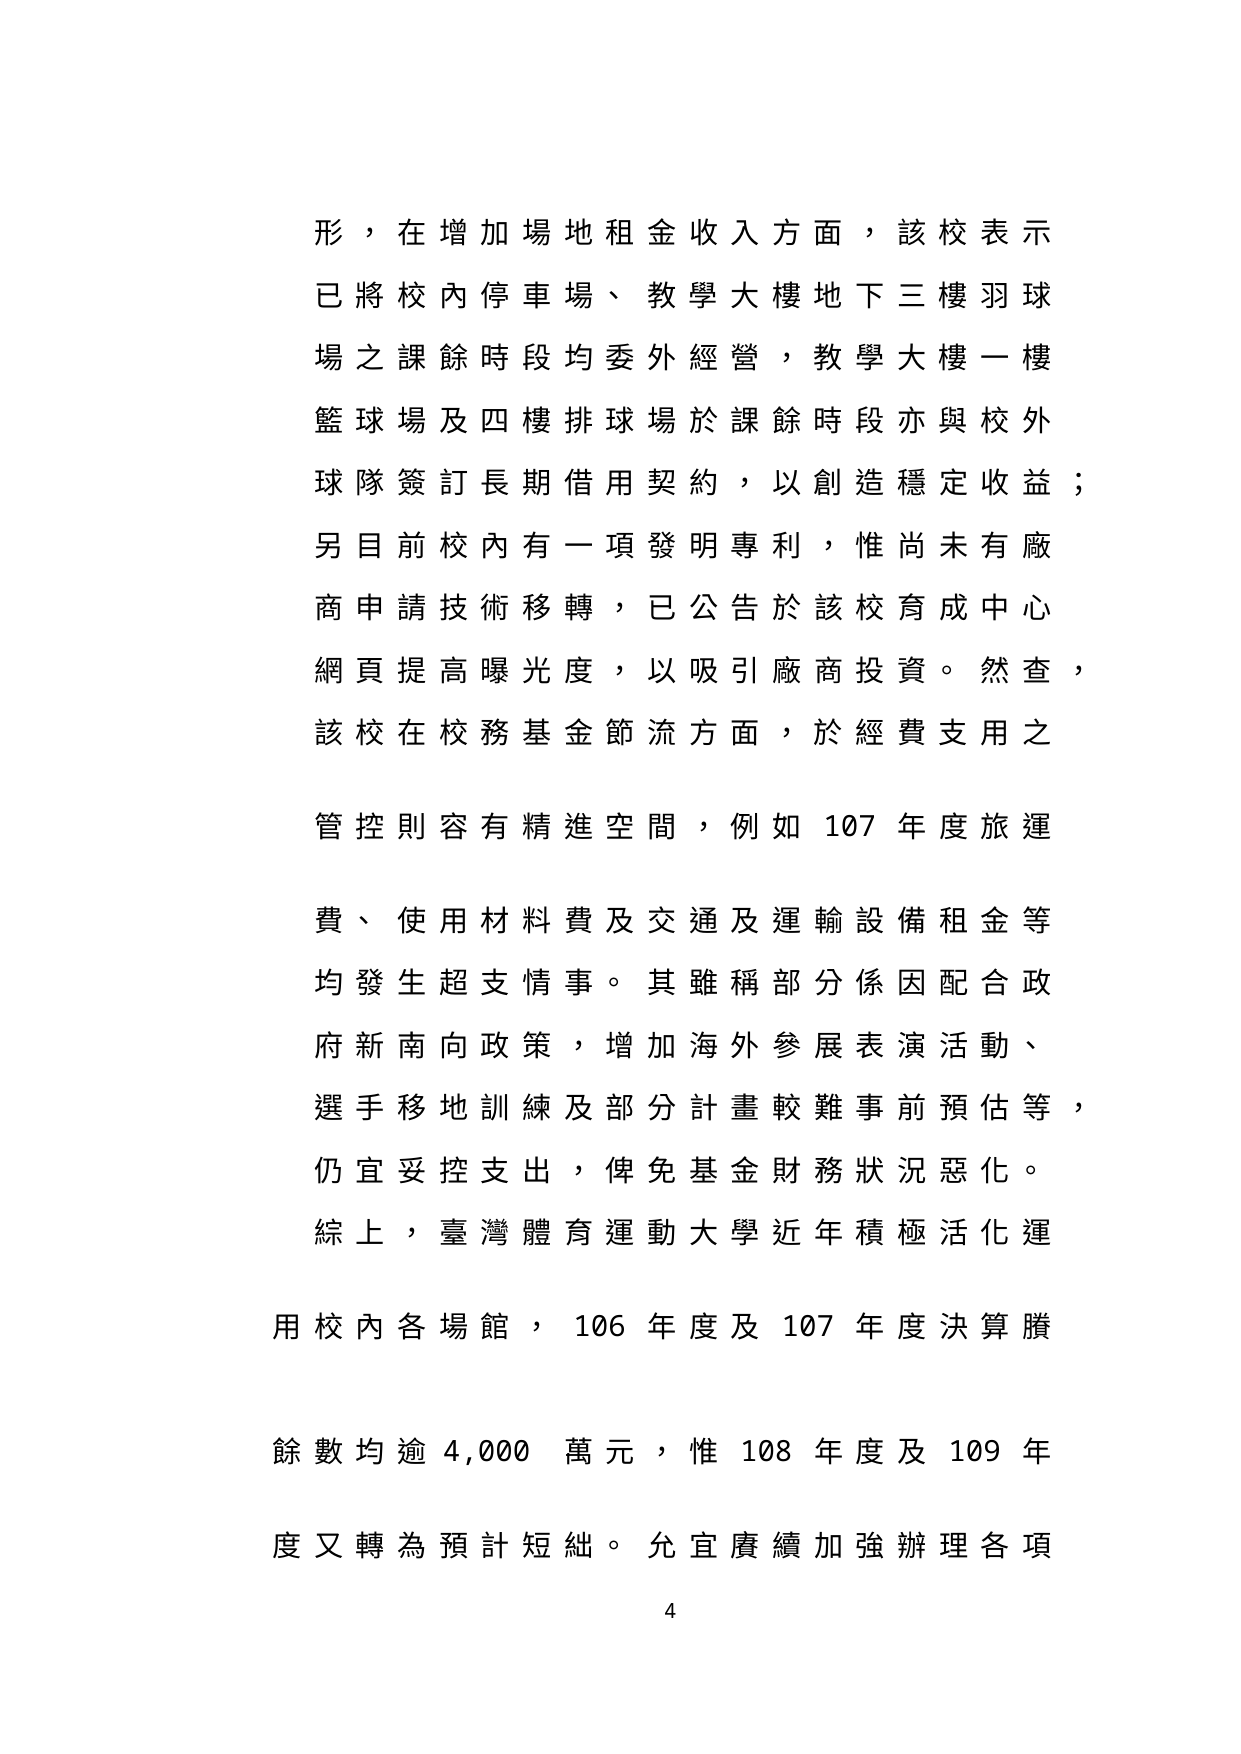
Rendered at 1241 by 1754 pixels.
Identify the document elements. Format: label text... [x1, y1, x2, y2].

text 綜上，臺灣體育運動大學近年積極活化運用校內各場館，106年度及107年度決算賸餘數均逾4,000 萬元，惟108年度及109年度又轉為預計短絀。允宜賡續加強辦理各項 [242, 1189, 1058, 1564]
text 進一步探究該校相關開源措施之辦理情形，在增加場地租金收入方面，該校表示已將校內停車場、教學大樓地下三樓羽球場之課餘時段均委外經營，教學大樓一樓籃球場及四樓排球場於課餘時段亦與校外球隊簽訂長期借用契約，以創造穩定收益；另目前校內有一項發明專利，惟尚未有廠商申請技術移轉，已公告於該校育成中心網頁提高曝光度，以吸引廠商投資。然查，該校在校務基金節流方面，於經費支用之管控則容有精進空間，例如107年度旅運費、使用材料費及交通及運輸設備租金等均發生超支情事。其雖稱部分係因配合政府新南向政策，增加海外參展表演活動、選手移地訓練及部分計畫較難事前預估等，仍宜妥控支出，俾免基金財務狀況惡化。 [271, 189, 1058, 1189]
